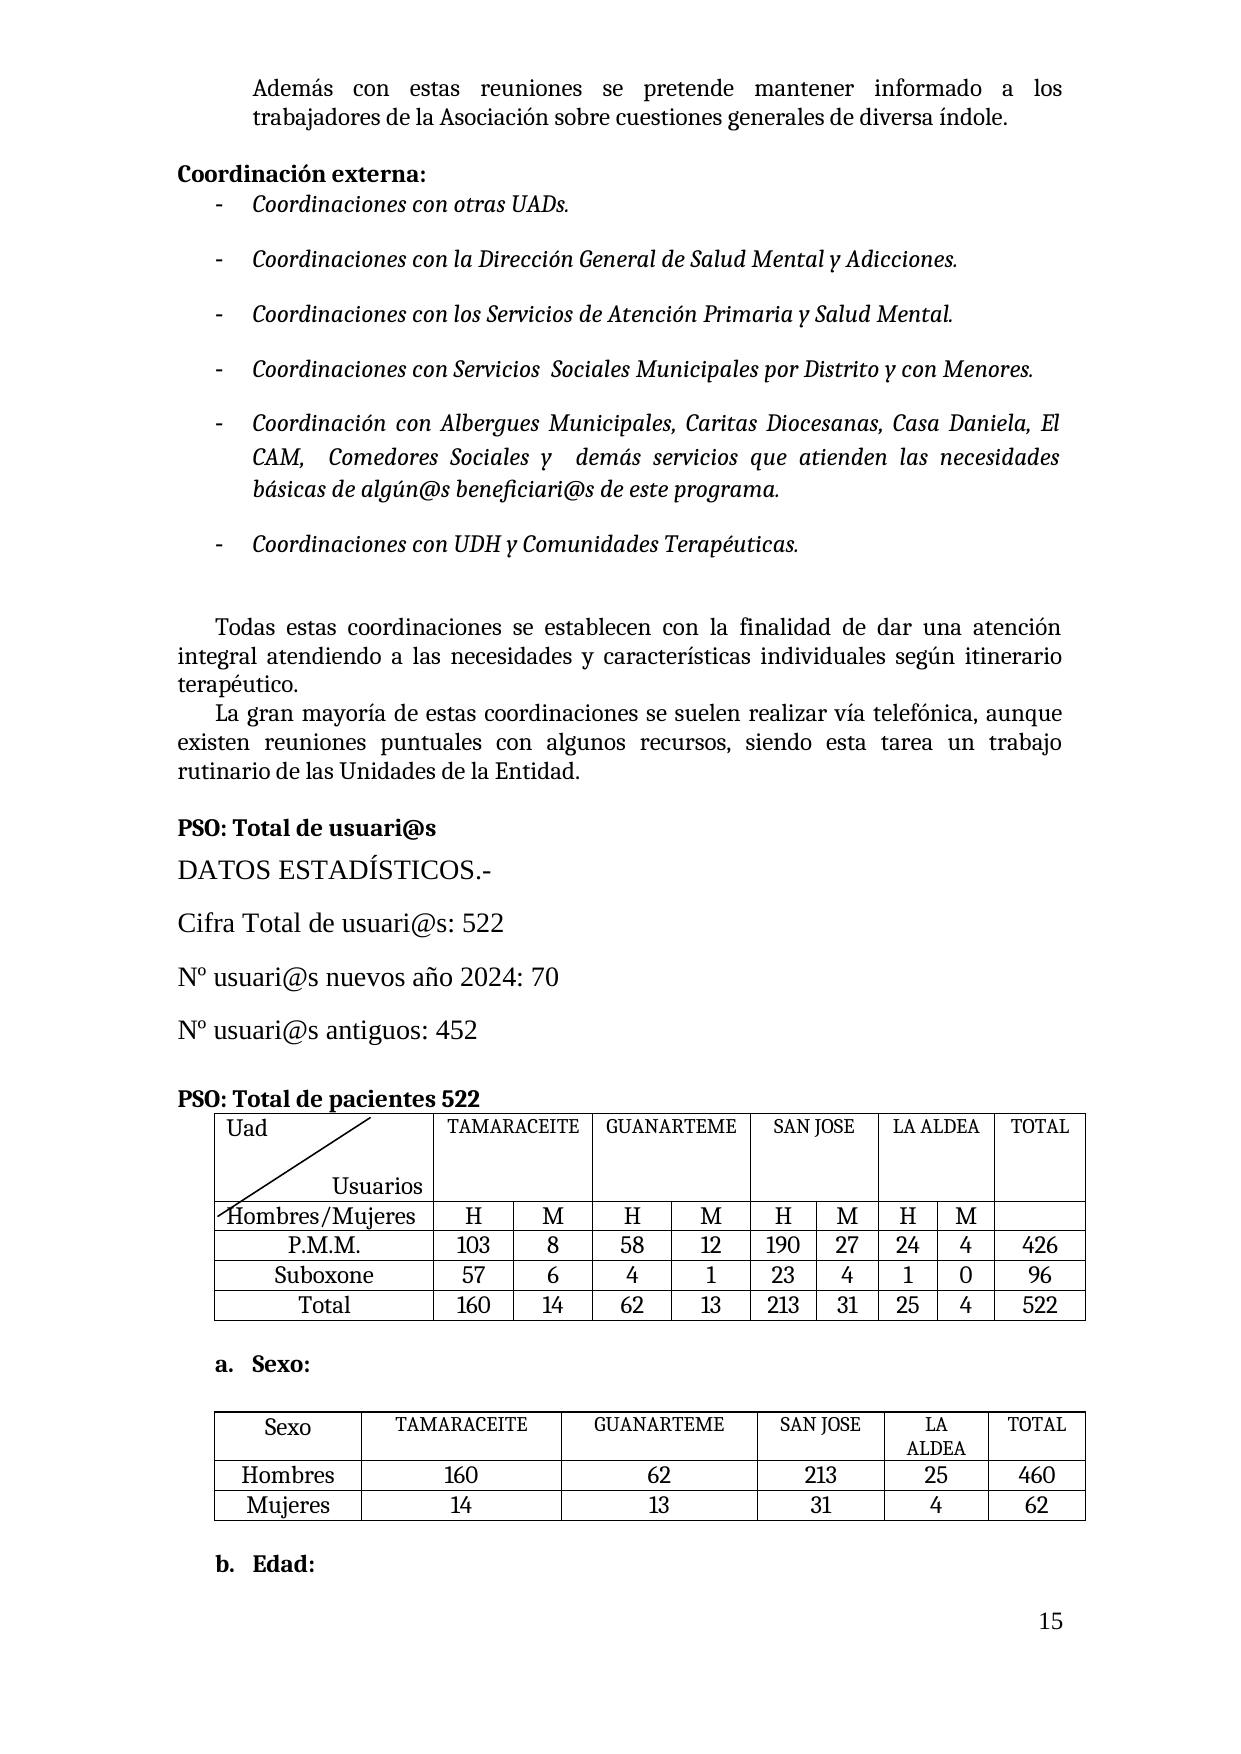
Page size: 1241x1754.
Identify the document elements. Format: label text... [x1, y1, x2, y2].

table_cell H [751, 1202, 816, 1230]
table_cell 31 [758, 1491, 884, 1520]
table_cell 25 [879, 1291, 937, 1320]
list Coordinaciones con UDH y Comunidades Terapéuticas. [215, 529, 1063, 559]
table_cell 31 [817, 1291, 878, 1320]
table_cell 4 [938, 1291, 994, 1320]
table_cell 14 [514, 1291, 592, 1320]
list Coordinaciones con los Servicios de Atención Primaria y Salud Mental. [215, 299, 1063, 328]
table_cell 24 [879, 1231, 937, 1260]
table_cell M [514, 1202, 592, 1230]
table_header LA ALDEA [885, 1413, 988, 1460]
table_cell 213 [758, 1461, 884, 1490]
table_cell 1 [672, 1261, 750, 1290]
table_header TOTAL [989, 1413, 1085, 1460]
table_header SAN JOSE [758, 1413, 884, 1460]
list Edad: [215, 1550, 1063, 1578]
table_header TOTAL [995, 1114, 1085, 1201]
table_header GUANARTEME [593, 1114, 750, 1201]
table_cell Suboxone [215, 1261, 433, 1290]
text La gran mayoría de estas coordinaciones se suelen realizar vía telefónica, aunque existen reuniones puntuales con algunos recursos, siendo esta tarea un trabajo rutinario de las Unidades de la Entidad. [177, 699, 1063, 785]
table_header Uad Usuarios [215, 1114, 433, 1201]
table_cell 160 [434, 1291, 513, 1320]
list Coordinaciones con la Dirección General de Salud Mental y Adicciones. [215, 244, 1063, 273]
table_header GUANARTEME [562, 1413, 757, 1460]
subtitle Coordinación externa: [177, 160, 1063, 189]
table_cell 4 [885, 1491, 988, 1520]
list Coordinaciones con otras UADs. [215, 189, 1063, 218]
table_cell 190 [751, 1231, 816, 1260]
table_cell 57 [434, 1261, 513, 1290]
table_cell 62 [593, 1291, 671, 1320]
text Cifra Total de usuari@s: 522 [177, 907, 1063, 939]
text DATOS ESTADÍSTICOS.- [177, 853, 1063, 886]
table_cell 4 [593, 1261, 671, 1290]
table_cell Hombres [215, 1461, 361, 1490]
table_header TAMARACEITE [434, 1114, 592, 1201]
table_cell Mujeres [215, 1491, 361, 1520]
table_cell 13 [562, 1491, 757, 1520]
table_cell 103 [434, 1231, 513, 1260]
table_cell 8 [514, 1231, 592, 1260]
table_cell 460 [989, 1461, 1085, 1490]
table_cell H [434, 1202, 513, 1230]
table_cell 96 [995, 1261, 1085, 1290]
table_cell 12 [672, 1231, 750, 1260]
table_cell H [593, 1202, 671, 1230]
table_cell 23 [751, 1261, 816, 1290]
text PSO: Total de usuari@s [177, 814, 1063, 843]
table_cell 58 [593, 1231, 671, 1260]
table_header Sexo [215, 1413, 361, 1460]
table_cell 0 [938, 1261, 994, 1290]
table_header TAMARACEITE [362, 1413, 561, 1460]
text PSO: Total de pacientes 522 [177, 1084, 1063, 1113]
table_cell P.M.M. [215, 1231, 433, 1260]
table_cell 25 [885, 1461, 988, 1490]
table_cell Hombres/Mujeres [215, 1202, 433, 1230]
table_cell 1 [879, 1261, 937, 1290]
table_cell 4 [938, 1231, 994, 1260]
text Nº usuari@s antiguos: 452 [177, 1013, 1063, 1045]
table_header SAN JOSE [751, 1114, 878, 1201]
table_cell 13 [672, 1291, 750, 1320]
table_cell M [672, 1202, 750, 1230]
text Nº usuari@s nuevos año 2024: 70 [177, 960, 1063, 992]
list Además con estas reuniones se pretende mantener informado a los trabajadores de la Asociación sobre cuestiones generales de diversa índole. [252, 74, 1063, 131]
table_cell 62 [989, 1491, 1085, 1520]
table_cell M [938, 1202, 994, 1230]
list Sexo: [215, 1349, 1063, 1378]
table_cell 62 [562, 1461, 757, 1490]
table_cell 4 [817, 1261, 878, 1290]
table_header LA ALDEA [879, 1114, 994, 1201]
table_cell 14 [362, 1491, 561, 1520]
table_cell [995, 1202, 1085, 1230]
table_cell 213 [751, 1291, 816, 1320]
table_cell 426 [995, 1231, 1085, 1260]
table_cell H [879, 1202, 937, 1230]
table_cell Total [215, 1291, 433, 1320]
text Todas estas coordinaciones se establecen con la finalidad de dar una atención integral atendiendo a las necesidades y características individuales según itinerario terapéutico. [177, 613, 1063, 699]
table_cell M [817, 1202, 878, 1230]
table_cell 522 [995, 1291, 1085, 1320]
list Coordinaciones con Servicios Sociales Municipales por Distrito y con Menores. [215, 353, 1063, 383]
list Coordinación con Albergues Municipales, Caritas Diocesanas, Casa Daniela, El CAM, Comedores Sociales y demás servicios que atienden las necesidades básicas de algún@s beneficiari@s de este programa. [215, 408, 1063, 504]
table_cell 6 [514, 1261, 592, 1290]
table_cell 160 [362, 1461, 561, 1490]
table_cell 27 [817, 1231, 878, 1260]
